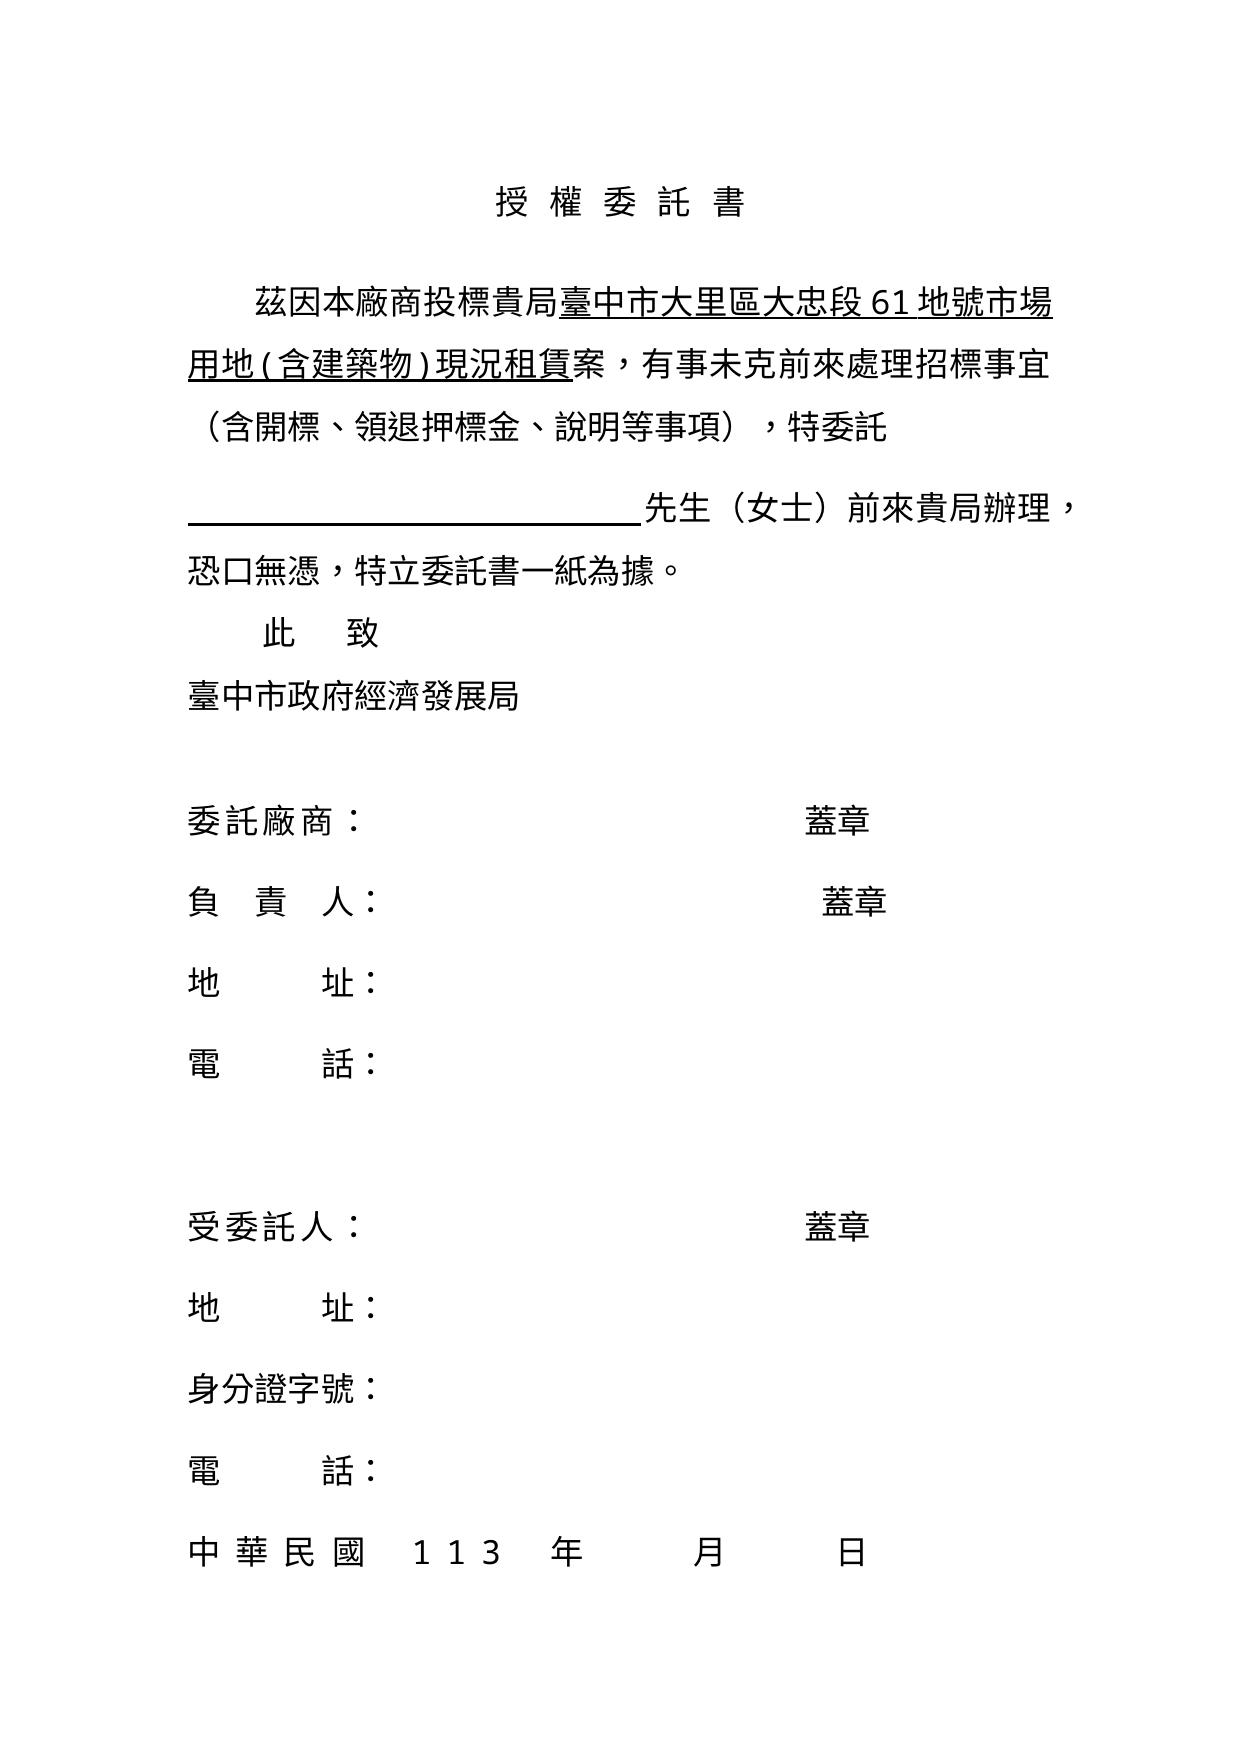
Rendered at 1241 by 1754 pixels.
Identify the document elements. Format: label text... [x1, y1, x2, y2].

text 電 話： [187, 1427, 1053, 1489]
text 電 話： [187, 1021, 1053, 1083]
text 先生（女士）前來貴局辦理，恐口無憑，特立委託書一紙為據。 [187, 464, 1053, 589]
text 身分證字號： [187, 1346, 1053, 1408]
text 臺中市政府經濟發展局 [187, 652, 1053, 714]
text 授權委託書 [187, 158, 1053, 221]
text 地 址： [187, 1264, 1053, 1327]
text 受委託人： 蓋章 [187, 1183, 1053, 1246]
text 負 責 人： 蓋章 [187, 858, 1053, 921]
text 委託廠商： 蓋章 [187, 777, 1053, 839]
text 中華民國 113 年 月 日 [187, 1508, 1053, 1571]
text 地 址： [187, 939, 1053, 1002]
text 此 致 [262, 589, 1053, 652]
text 茲因本廠商投標貴局臺中市大里區大忠段61地號市場用地(含建築物)現況租賃案，有事未克前來處理招標事宜（含開標、領退押標金、說明等事項），特委託 [187, 258, 1053, 446]
